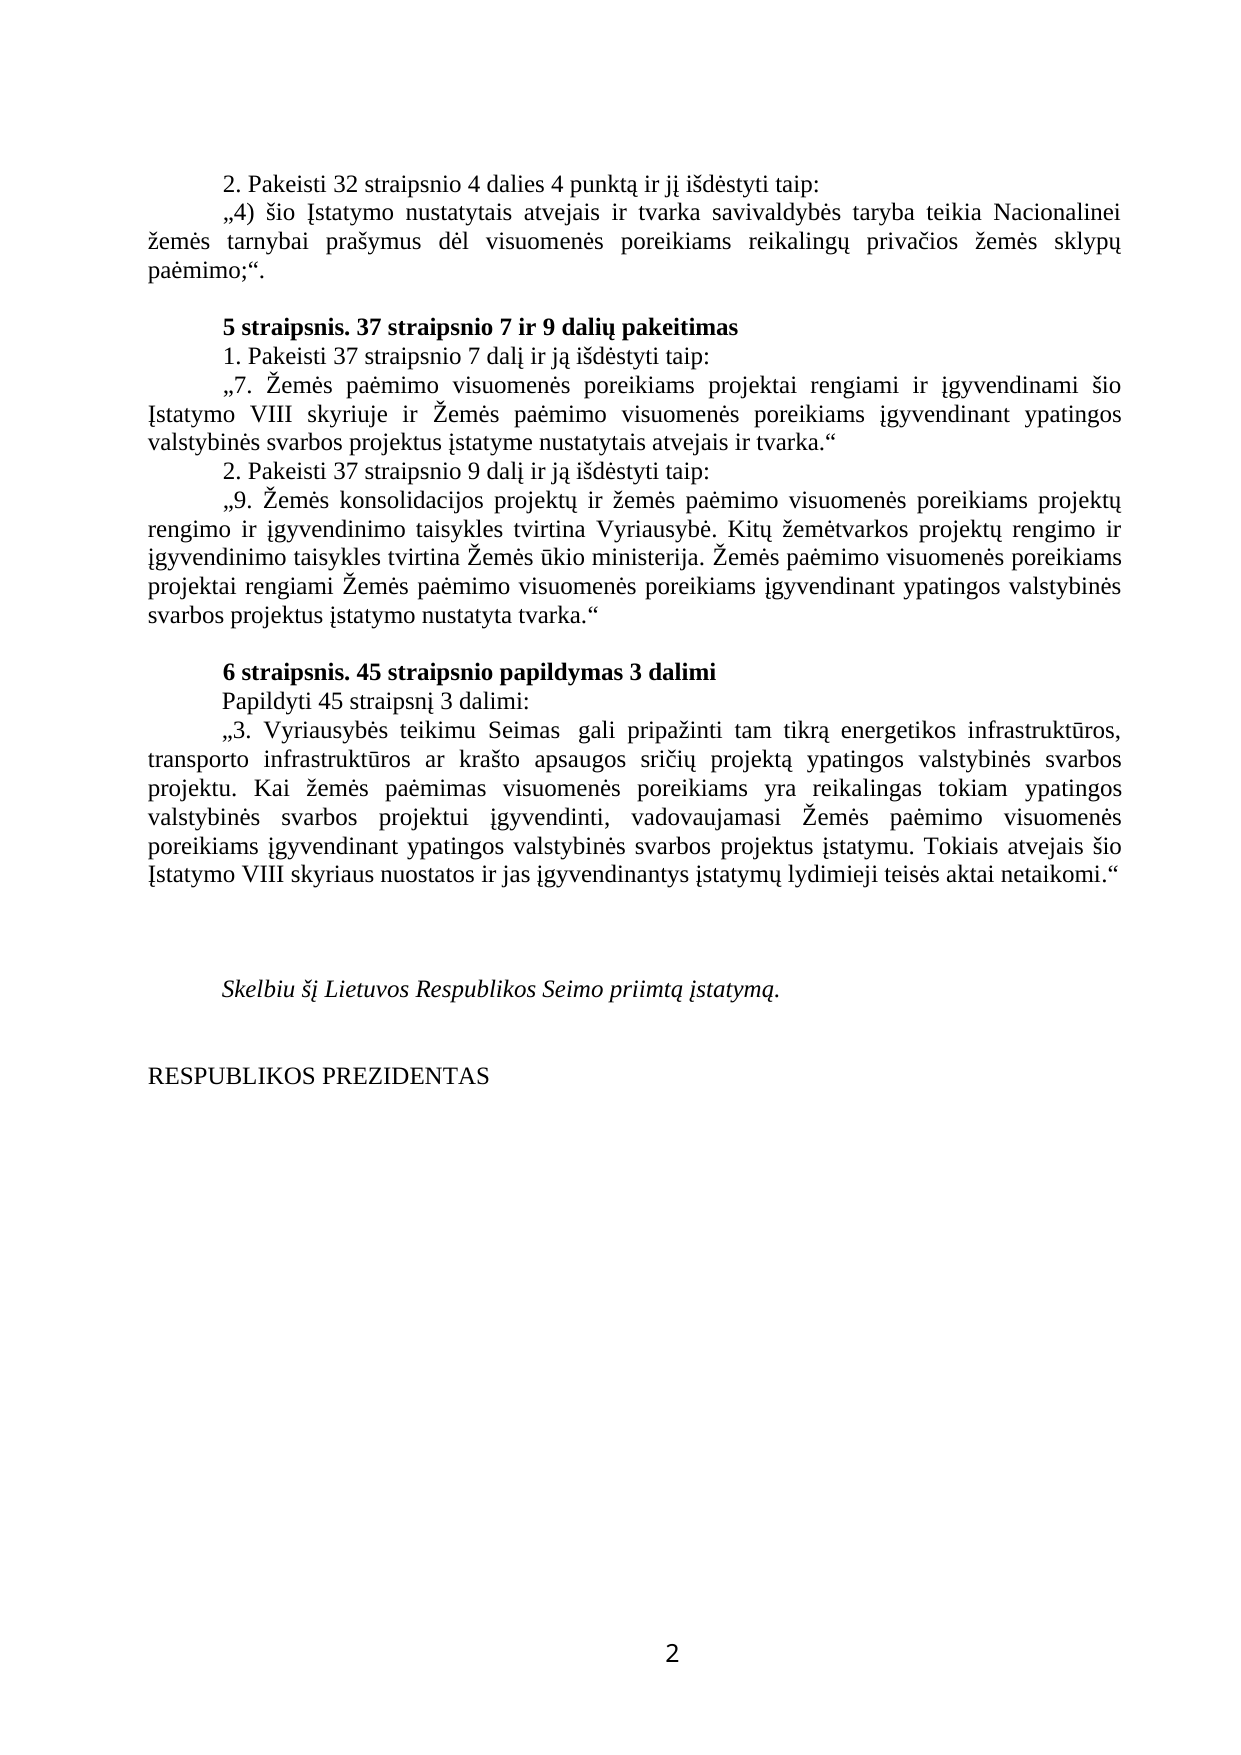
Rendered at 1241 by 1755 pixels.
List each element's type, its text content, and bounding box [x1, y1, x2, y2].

text „4) šio Įstatymo nustatytais atvejais ir tvarka savivaldybės taryba teikia Nacionalinei žemės tarnybai prašymus dėl visuomenės poreikiams reikalingų privačios žemės sklypų paėmimo;“. [148, 197, 1122, 284]
text 2. Pakeisti 32 straipsnio 4 dalies 4 punktą ir jį išdėstyti taip: [148, 169, 1122, 197]
text Papildyti 45 straipsnį 3 dalimi: [148, 686, 1122, 715]
text 2. Pakeisti 37 straipsnio 9 dalį ir ją išdėstyti taip: [148, 456, 1122, 485]
text „3. Vyriausybės teikimu Seimas gali pripažinti tam tikrą energetikos infrastruktūros, transporto infrastruktūros ar krašto apsaugos sričių projektą ypatingos valstybinės svarbos projektu. Kai žemės paėmimas visuomenės poreikiams yra reikalingas tokiam ypatingos valstybinės svarbos projektui įgyvendinti, vadovaujamasi Žemės paėmimo visuomenės poreikiams įgyvendinant ypatingos valstybinės svarbos projektus įstatymu. Tokiais atvejais šio Įstatymo VIII skyriaus nuostatos ir jas įgyvendinantys įstatymų lydimieji teisės aktai netaikomi.“ [148, 715, 1122, 888]
text 1. Pakeisti 37 straipsnio 7 dalį ir ją išdėstyti taip: [148, 341, 1122, 370]
text „7. Žemės paėmimo visuomenės poreikiams projektai rengiami ir įgyvendinami šio Įstatymo VIII skyriuje ir Žemės paėmimo visuomenės poreikiams įgyvendinant ypatingos valstybinės svarbos projektus įstatyme nustatytais atvejais ir tvarka.“ [148, 370, 1122, 456]
text RESPUBLIKOS PREZIDENTAS [148, 1061, 1122, 1089]
text „9. Žemės konsolidacijos projektų ir žemės paėmimo visuomenės poreikiams projektų rengimo ir įgyvendinimo taisykles tvirtina Vyriausybė. Kitų žemėtvarkos projektų rengimo ir įgyvendinimo taisykles tvirtina Žemės ūkio ministerija. Žemės paėmimo visuomenės poreikiams projektai rengiami Žemės paėmimo visuomenės poreikiams įgyvendinant ypatingos valstybinės svarbos projektus įstatymo nustatyta tvarka.“ [148, 485, 1122, 629]
text Skelbiu šį Lietuvos Respublikos Seimo priimtą įstatymą. [148, 974, 1122, 1003]
text 6 straipsnis. 45 straipsnio papildymas 3 dalimi [148, 657, 1122, 686]
text 5 straipsnis. 37 straipsnio 7 ir 9 dalių pakeitimas [148, 312, 1122, 341]
